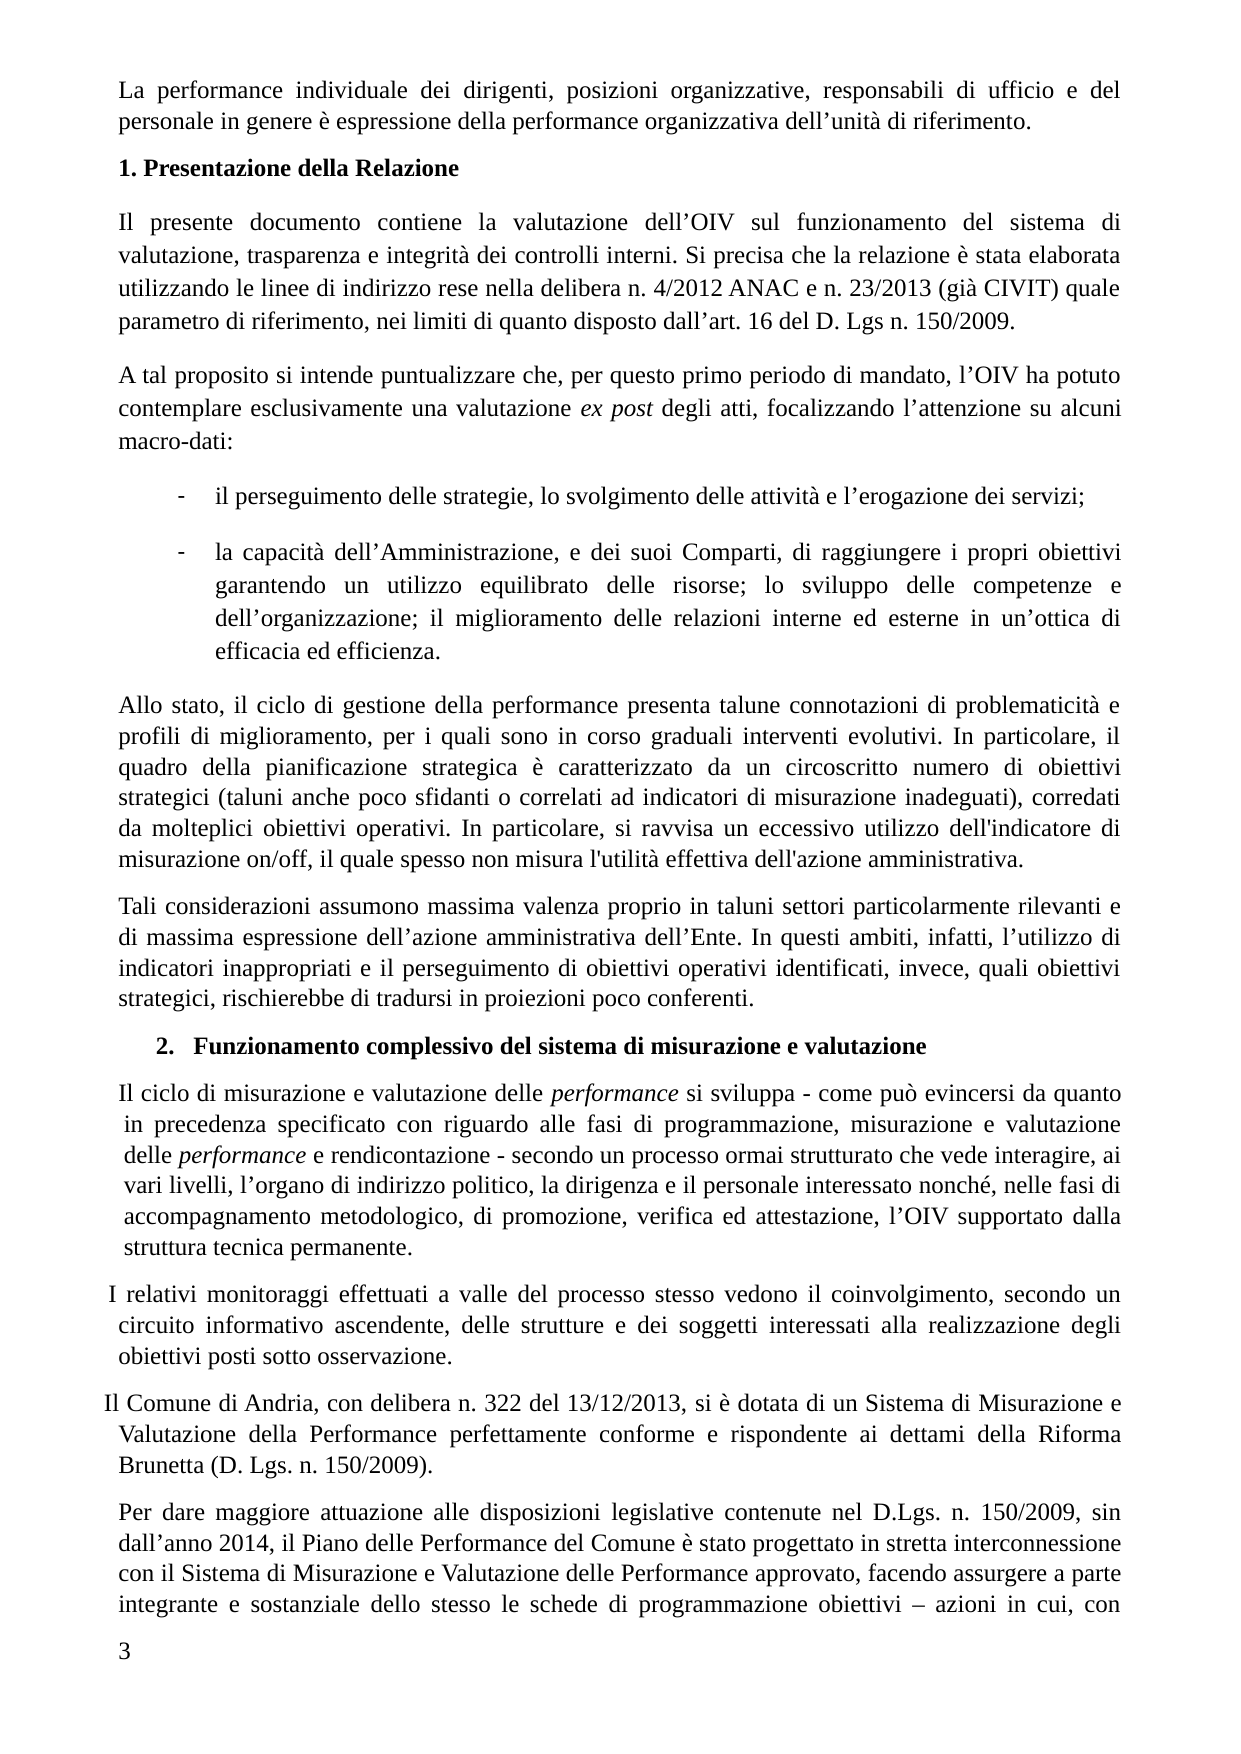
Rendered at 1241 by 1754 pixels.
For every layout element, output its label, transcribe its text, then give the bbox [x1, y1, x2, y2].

text Tali considerazioni assumono massima valenza proprio in taluni settori particolarmente rilevanti e di massima espressione dell’azione amministrativa dell’Ente. In questi ambiti, infatti, l’utilizzo di indicatori inappropriati e il perseguimento di obiettivi operativi identificati, invece, quali obiettivi strategici, rischierebbe di tradursi in proiezioni poco conferenti. [118, 891, 1122, 1012]
list la capacità dell’Amministrazione, e dei suoi Comparti, di raggiungere i propri obiettivi garantendo un utilizzo equilibrato delle risorse; lo sviluppo delle competenze e dell’organizzazione; il miglioramento delle relazioni interne ed esterne in un’ottica di efficacia ed efficienza. [177, 536, 1122, 665]
text Il Comune di Andria, con delibera n. 322 del 13/12/2013, si è dotata di un Sistema di Misurazione e Valutazione della Performance perfettamente conforme e rispondente ai dettami della Riforma Brunetta (D. Lgs. n. 150/2009). [104, 1388, 1122, 1478]
list il perseguimento delle strategie, lo svolgimento delle attività e l’erogazione dei servizi; [177, 480, 1122, 510]
text Allo stato, il ciclo di gestione della performance presenta talune connotazioni di problematicità e profili di miglioramento, per i quali sono in corso graduali interventi evolutivi. In particolare, il quadro della pianificazione strategica è caratterizzato da un circoscritto numero di obiettivi strategici (taluni anche poco sfidanti o correlati ad indicatori di misurazione inadeguati), corredati da molteplici obiettivi operativi. In particolare, si ravvisa un eccessivo utilizzo dell'indicatore di misurazione on/off, il quale spesso non misura l'utilità effettiva dell'azione amministrativa. [118, 690, 1122, 873]
list Funzionamento complessivo del sistema di misurazione e valutazione [156, 1031, 1122, 1060]
text Il presente documento contiene la valutazione dell’OIV sul funzionamento del sistema di valutazione, trasparenza e integrità dei controlli interni. Si precisa che la relazione è stata elaborata utilizzando le linee di indirizzo rese nella delibera n. 4/2012 ANAC e n. 23/2013 (già CIVIT) quale parametro di riferimento, nei limiti di quanto disposto dall’art. 16 del D. Lgs n. 150/2009. [118, 207, 1122, 335]
text 1. Presentazione della Relazione [118, 153, 1122, 182]
text A tal proposito si intende puntualizzare che, per questo primo periodo di mandato, l’OIV ha potuto contemplare esclusivamente una valutazione ex post degli atti, focalizzando l’attenzione su alcuni macro-dati: [118, 360, 1122, 455]
text La performance individuale dei dirigenti, posizioni organizzative, responsabili di ufficio e del personale in genere è espressione della performance organizzativa dell’unità di riferimento. [118, 75, 1122, 134]
text I relativi monitoraggi effettuati a valle del processo stesso vedono il coinvolgimento, secondo un circuito informativo ascendente, delle strutture e dei soggetti interessati alla realizzazione degli obiettivi posti sotto osservazione. [108, 1279, 1122, 1369]
text Per dare maggiore attuazione alle disposizioni legislative contenute nel D.Lgs. n. 150/2009, sin dall’anno 2014, il Piano delle Performance del Comune è stato progettato in stretta interconnessione con il Sistema di Misurazione e Valutazione delle Performance approvato, facendo assurgere a parte integrante e sostanziale dello stesso le schede di programmazione obiettivi – azioni in cui, con [118, 1497, 1122, 1618]
text Il ciclo di misurazione e valutazione delle performance si sviluppa - come può evincersi da quanto in precedenza specificato con riguardo alle fasi di programmazione, misurazione e valutazione delle performance e rendicontazione - secondo un processo ormai strutturato che vede interagire, ai vari livelli, l’organo di indirizzo politico, la dirigenza e il personale interessato nonché, nelle fasi di accompagnamento metodologico, di promozione, verifica ed attestazione, l’OIV supportato dalla struttura tecnica permanente. [118, 1078, 1122, 1261]
